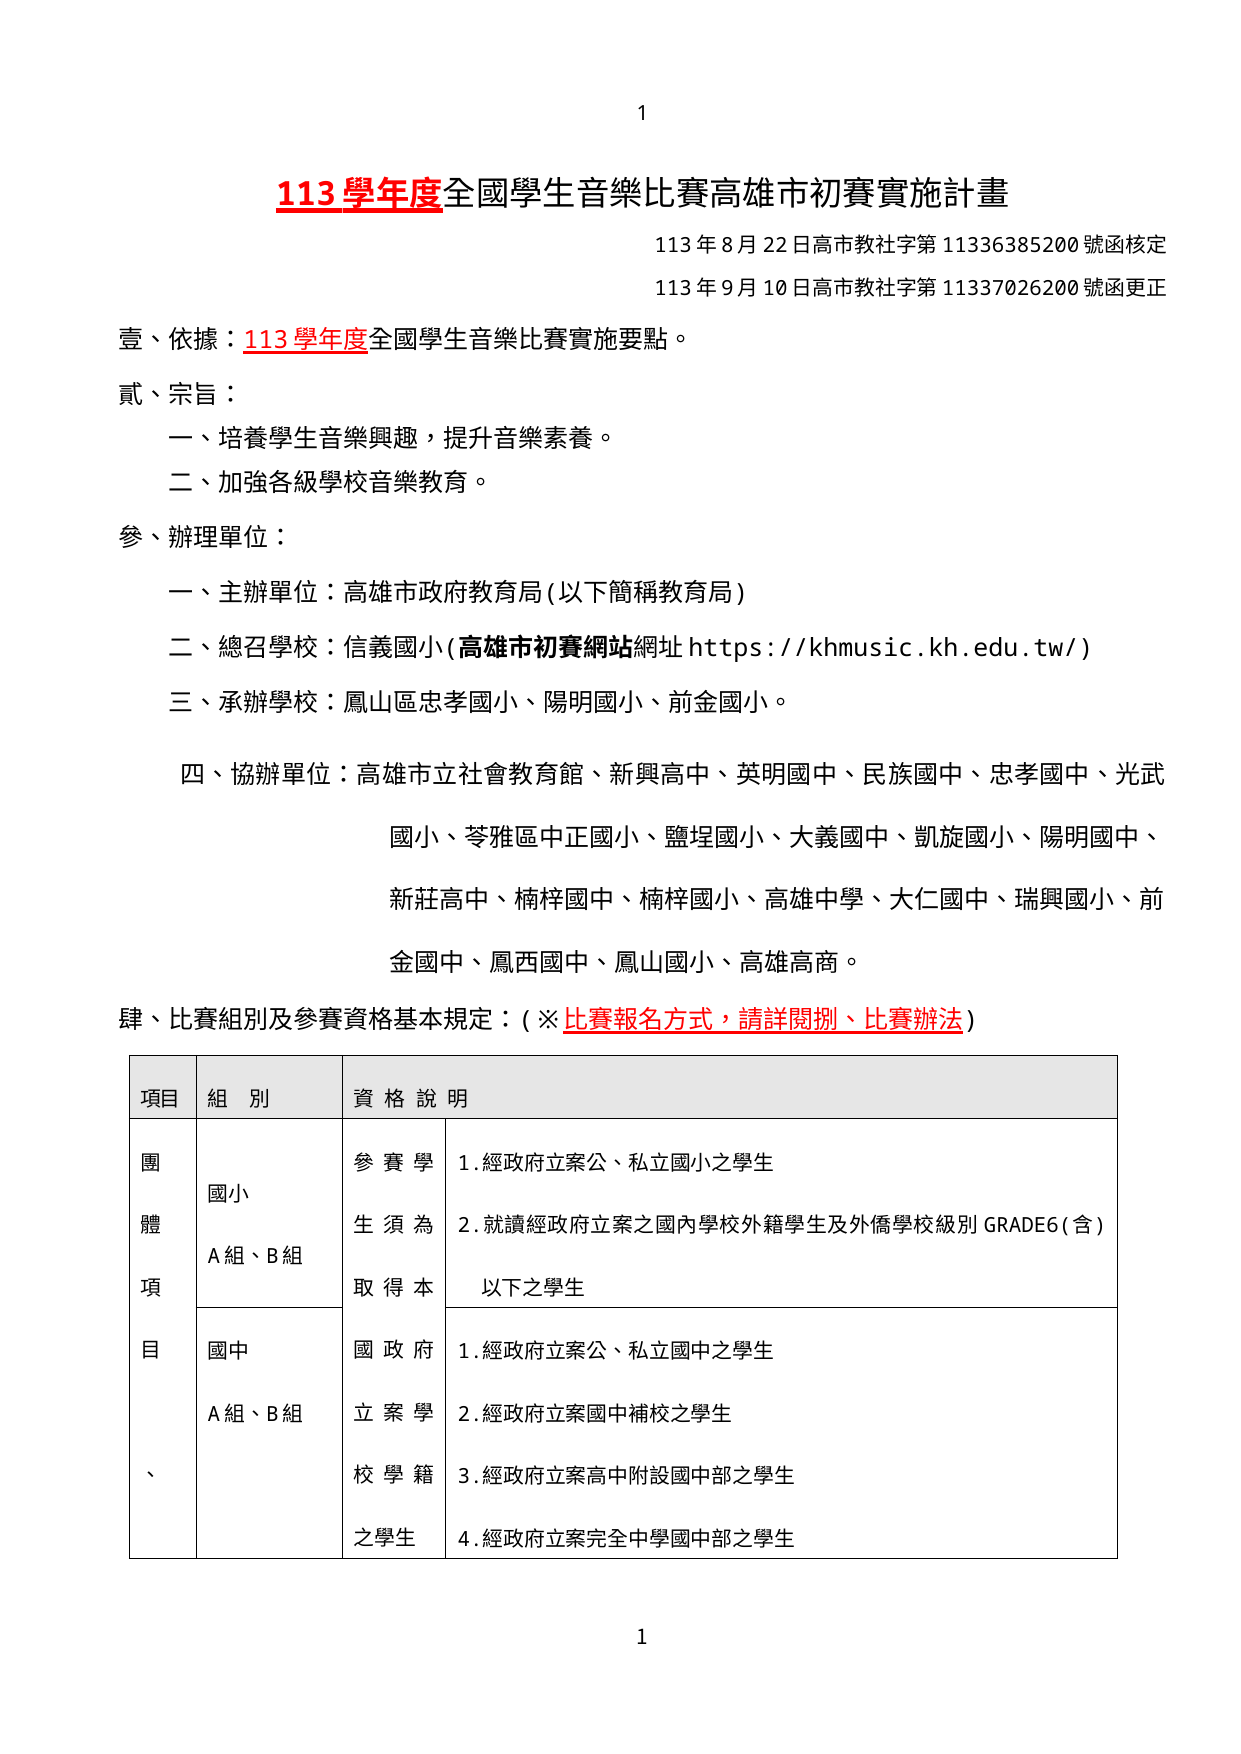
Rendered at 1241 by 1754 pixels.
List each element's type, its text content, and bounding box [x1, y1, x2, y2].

table_header 項目 [130, 1056, 196, 1118]
text 二、總召學校：信義國小(高雄市初賽網站網址https://khmusic.kh.edu.tw/) [168, 627, 1167, 663]
table_header 資 格 說 明 [343, 1056, 1117, 1118]
table_header 組 別 [197, 1056, 342, 1118]
text 壹、依據：113學年度全國學生音樂比賽實施要點。 [118, 320, 1167, 356]
text 1 [118, 98, 1167, 126]
table_cell 參賽學生須為取得本國政府立案學校學籍之學生 [343, 1119, 445, 1558]
text 二、加強各級學校音樂教育。 [168, 462, 1167, 498]
text 肆、比賽組別及參賽資格基本規定：(※比賽報名方式，請詳閱捌、比賽辦法) [118, 1000, 1167, 1036]
table_cell 團 體 項 目 、 [130, 1119, 196, 1558]
table_cell 國中 A組、B組 [197, 1308, 342, 1558]
text 113年9月10日高市教社字第11337026200號函更正 [118, 271, 1167, 301]
text 貳、宗旨： [118, 375, 1167, 411]
table_cell 1.經政府立案公、私立國小之學生 2.就讀經政府立案之國內學校外籍學生及外僑學校級別GRADE6(含)以下之學生 [446, 1119, 1117, 1307]
text 參、辦理單位： [118, 517, 1167, 553]
text 四、協辦單位：高雄市立社會教育館、新興高中、英明國中、民族國中、忠孝國中、光武國小、苓雅區中正國小、鹽埕國小、大義國中、凱旋國小、陽明國中、新莊高中、楠梓國中、楠梓國小、高雄中學、大仁國中、瑞興國小、前金國中、鳳西國中、鳳山國小、高雄高商。 [118, 731, 1167, 981]
text 113年8月22日高市教社字第11336385200號函核定 [118, 228, 1167, 258]
text 113學年度全國學生音樂比賽高雄市初賽實施計畫 [118, 167, 1167, 215]
table_cell 1.經政府立案公、私立國中之學生 2.經政府立案國中補校之學生 3.經政府立案高中附設國中部之學生 4.經政府立案完全中學國中部之學生 [446, 1308, 1117, 1558]
table_cell 國小 A組、B組 [197, 1119, 342, 1307]
text 一、培養學生音樂興趣，提升音樂素養。 [168, 418, 1167, 455]
text 三、承辦學校：鳳山區忠孝國小、陽明國小、前金國小。 [168, 682, 1167, 718]
text 一、主辦單位：高雄市政府教育局(以下簡稱教育局) [168, 572, 1167, 608]
